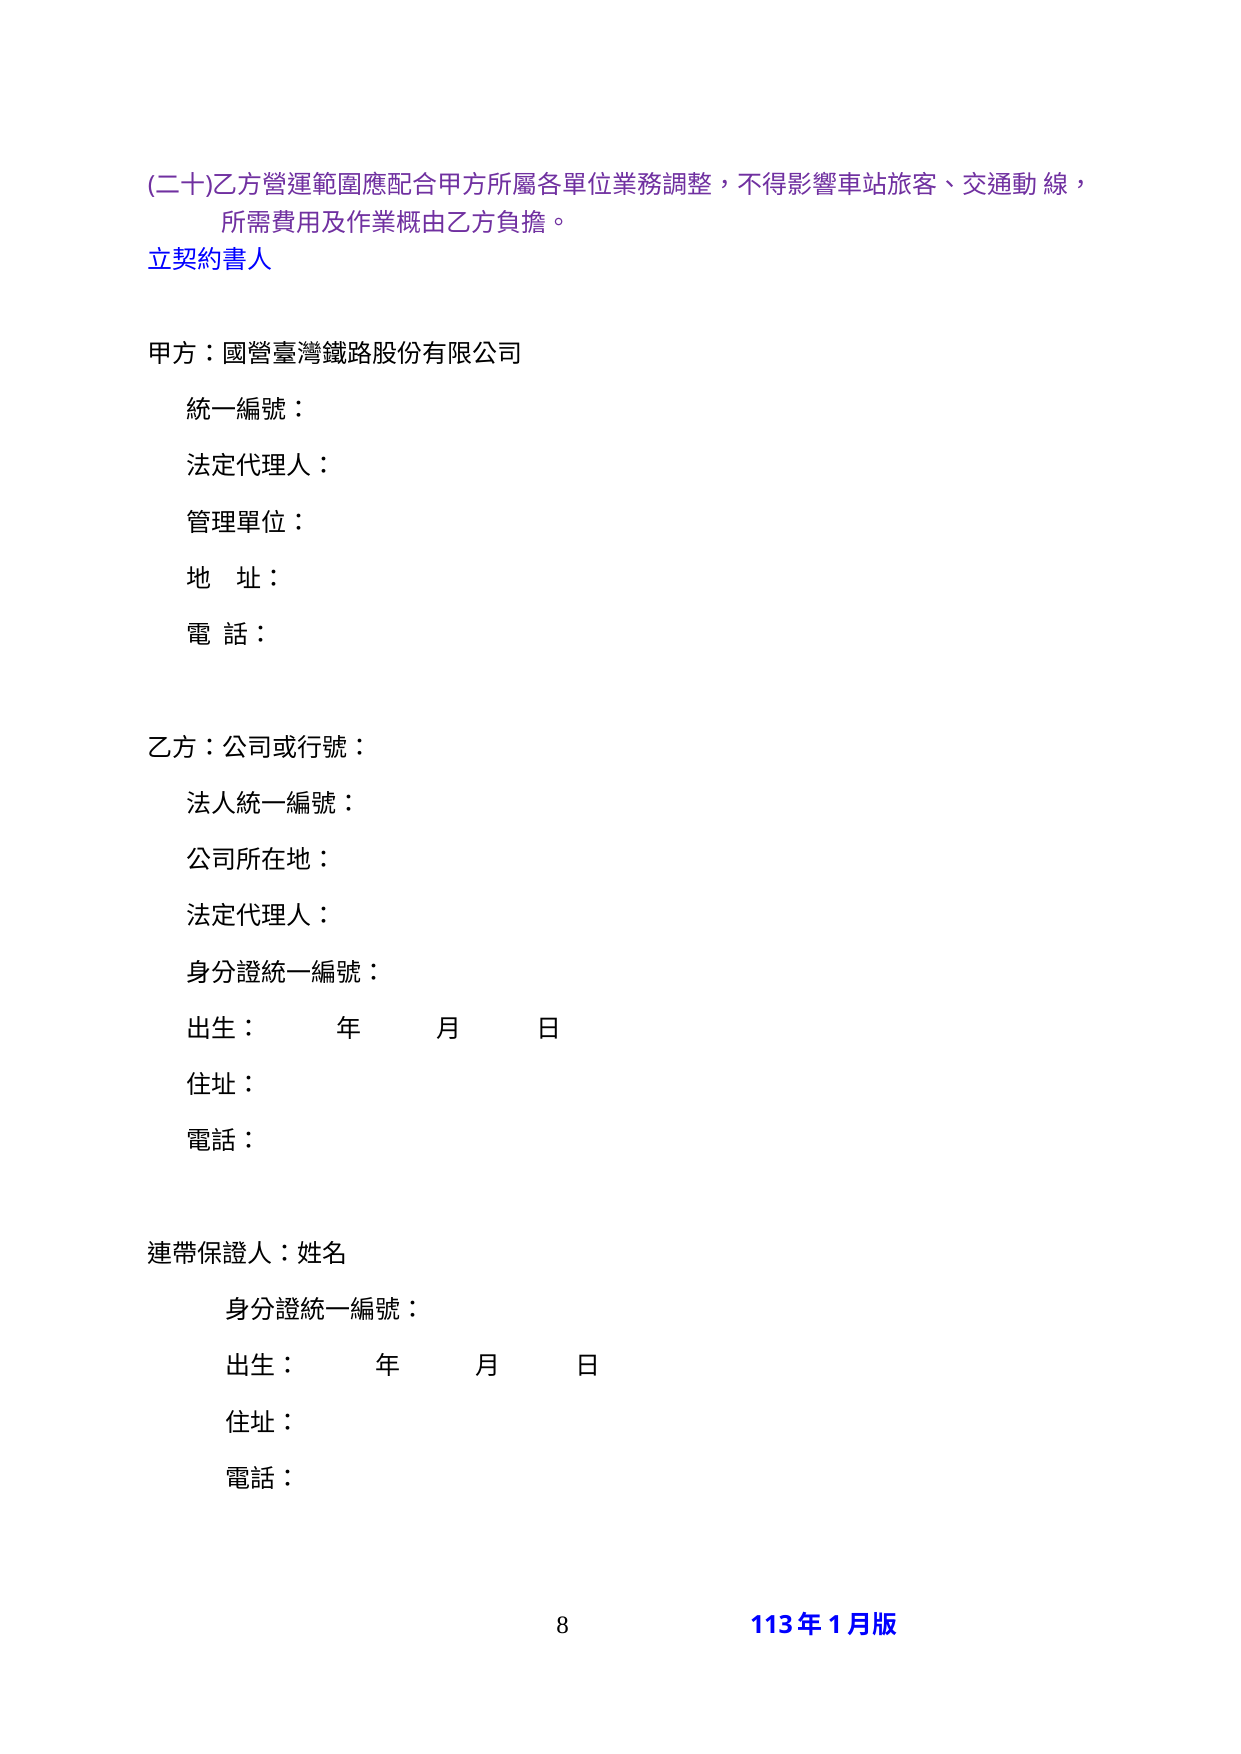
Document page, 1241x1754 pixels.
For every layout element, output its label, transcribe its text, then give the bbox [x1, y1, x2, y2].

text 統一編號： [148, 389, 1092, 426]
text 電話： [148, 1120, 1092, 1158]
text 管理單位： [148, 501, 1092, 539]
text (二十)乙方營運範圍應配合甲方所屬各單位業務調整，不得影響車站旅客、交通動 線，所需費用及作業概由乙方負擔。 [148, 164, 1087, 239]
text 法人統一編號： [148, 783, 1092, 820]
text 身分證統一編號： [148, 951, 1092, 989]
text 身分證統一編號： [148, 1289, 1092, 1326]
text 住址： [148, 1064, 1092, 1101]
text 公司所在地： [148, 839, 1092, 876]
text 出生： 年 月 日 [148, 1008, 1092, 1045]
text 法定代理人： [148, 445, 1092, 483]
text 電話： [148, 1458, 1092, 1495]
text 乙方：公司或行號： [148, 726, 1092, 764]
text 連帶保證人：姓名 [148, 1233, 1092, 1270]
text 甲方：國營臺灣鐵路股份有限公司 [148, 333, 1092, 370]
text 立契約書人 [148, 239, 1092, 276]
text 法定代理人： [148, 895, 1092, 933]
text 地 址： [148, 558, 1092, 595]
text 電 話： [148, 614, 1092, 651]
text 出生： 年 月 日 [148, 1345, 1092, 1383]
text 住址： [148, 1401, 1092, 1439]
